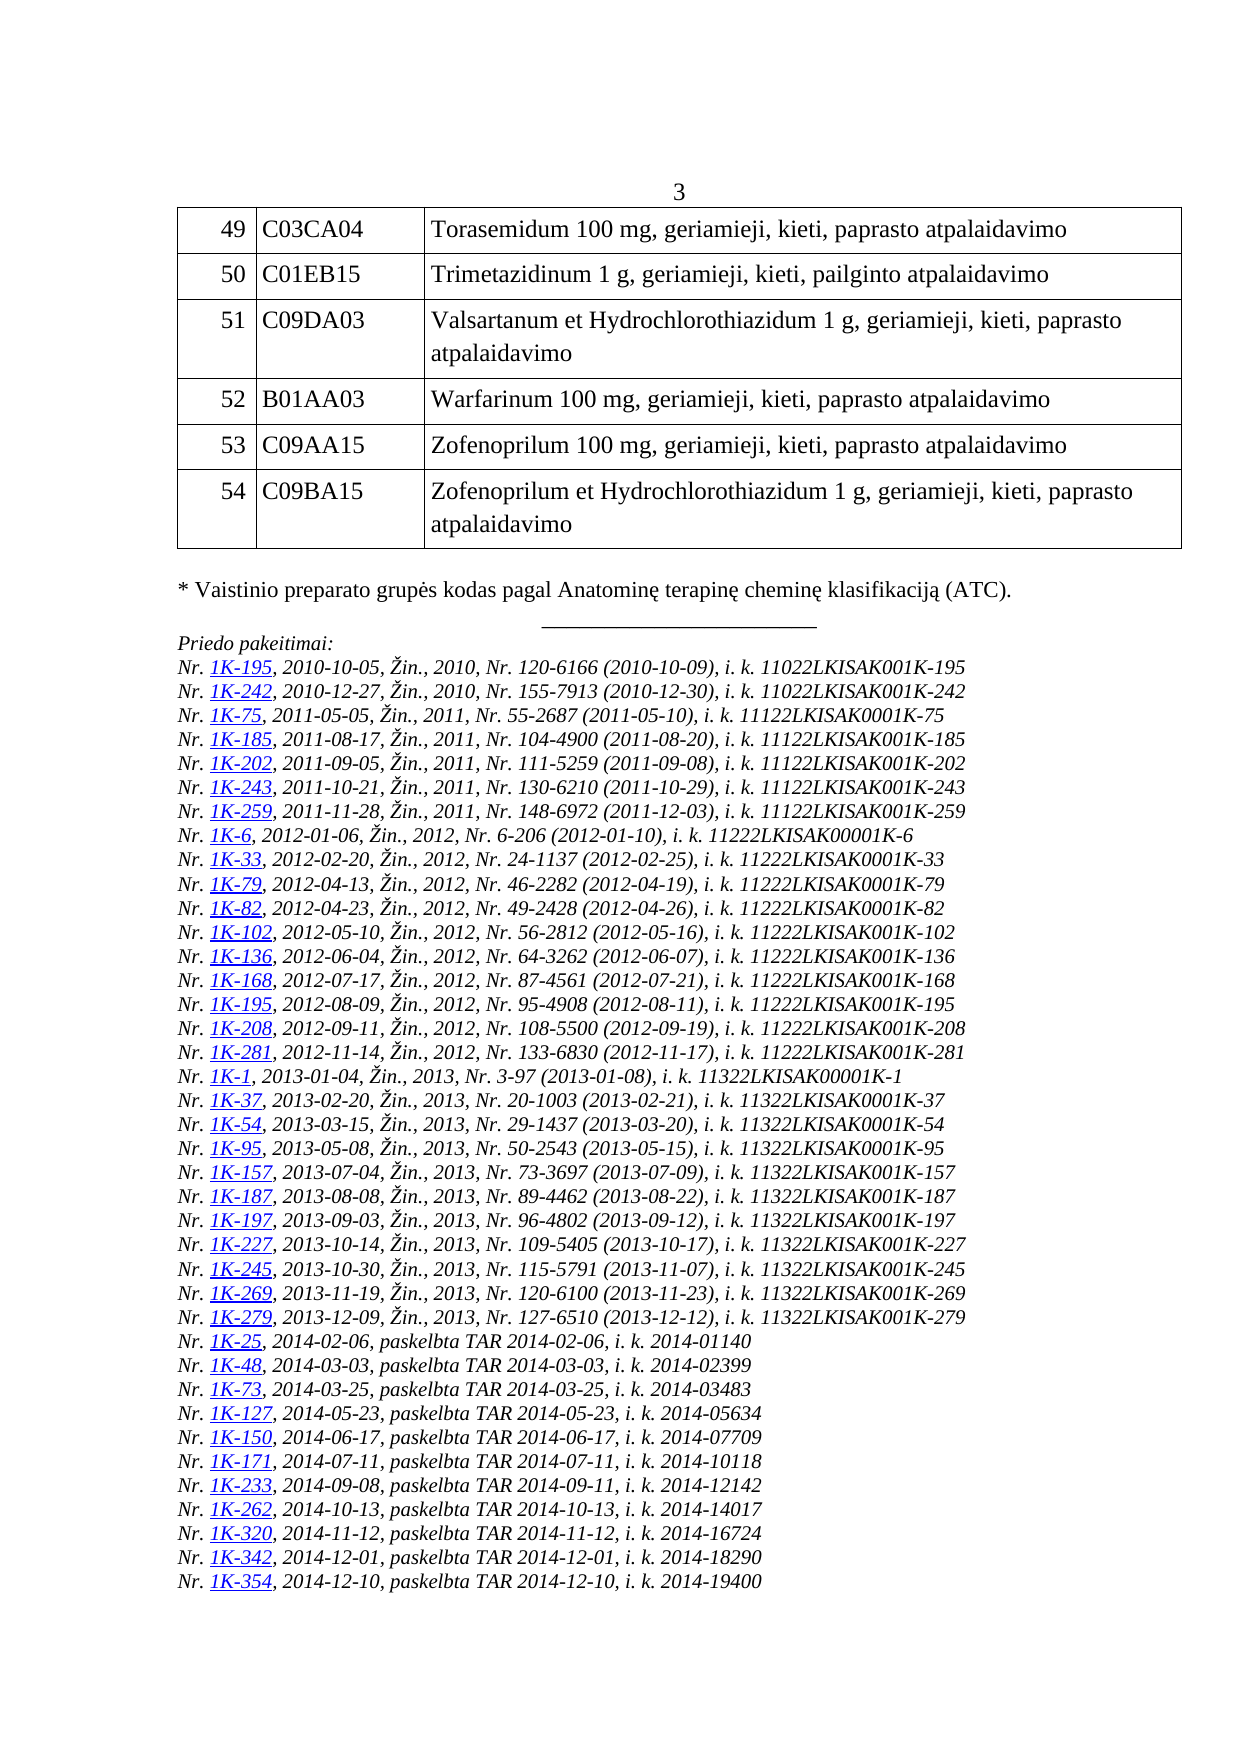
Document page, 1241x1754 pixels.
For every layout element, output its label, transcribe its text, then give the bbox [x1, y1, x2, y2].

text Nr. 1K-73, 2014-03-25, paskelbta TAR 2014-03-25, i. k. 2014-03483 [177, 1377, 1181, 1401]
table_cell 50 [178, 254, 256, 298]
text Nr. 1K-48, 2014-03-03, paskelbta TAR 2014-03-03, i. k. 2014-02399 [177, 1353, 1181, 1377]
table_cell 51 [178, 300, 256, 377]
table_cell C09AA15 [257, 425, 424, 469]
text Nr. 1K-54, 2013-03-15, Žin., 2013, Nr. 29-1437 (2013-03-20), i. k. 11322LKISAK0001K-54 [177, 1112, 1181, 1136]
text Nr. 1K-187, 2013-08-08, Žin., 2013, Nr. 89-4462 (2013-08-22), i. k. 11322LKISAK001K-187 [177, 1184, 1181, 1208]
text Nr. 1K-1, 2013-01-04, Žin., 2013, Nr. 3-97 (2013-01-08), i. k. 11322LKISAK00001K-1 [177, 1064, 1181, 1088]
table_cell Warfarinum 100 mg, geriamieji, kieti, paprasto atpalaidavimo [425, 379, 1181, 423]
table_cell Torasemidum 100 mg, geriamieji, kieti, paprasto atpalaidavimo [425, 208, 1181, 253]
table_cell C03CA04 [257, 208, 424, 253]
text Nr. 1K-245, 2013-10-30, Žin., 2013, Nr. 115-5791 (2013-11-07), i. k. 11322LKISAK001K-245 [177, 1256, 1181, 1281]
table_cell Zofenoprilum et Hydrochlorothiazidum 1 g, geriamieji, kieti, paprasto atpalaidavimo [425, 470, 1181, 548]
text Nr. 1K-6, 2012-01-06, Žin., 2012, Nr. 6-206 (2012-01-10), i. k. 11222LKISAK00001K-6 [177, 823, 1181, 847]
text Nr. 1K-243, 2011-10-21, Žin., 2011, Nr. 130-6210 (2011-10-29), i. k. 11122LKISAK001K-243 [177, 775, 1181, 799]
text Priedo pakeitimai: [177, 631, 1181, 655]
table_cell C09DA03 [257, 300, 424, 377]
text Nr. 1K-342, 2014-12-01, paskelbta TAR 2014-12-01, i. k. 2014-18290 [177, 1545, 1181, 1569]
text Nr. 1K-195, 2012-08-09, Žin., 2012, Nr. 95-4908 (2012-08-11), i. k. 11222LKISAK001K-195 [177, 992, 1181, 1016]
text Nr. 1K-202, 2011-09-05, Žin., 2011, Nr. 111-5259 (2011-09-08), i. k. 11122LKISAK001K-202 [177, 751, 1181, 775]
text Nr. 1K-82, 2012-04-23, Žin., 2012, Nr. 49-2428 (2012-04-26), i. k. 11222LKISAK0001K-82 [177, 896, 1181, 919]
text Nr. 1K-208, 2012-09-11, Žin., 2012, Nr. 108-5500 (2012-09-19), i. k. 11222LKISAK001K-208 [177, 1016, 1181, 1040]
text Nr. 1K-171, 2014-07-11, paskelbta TAR 2014-07-11, i. k. 2014-10118 [177, 1449, 1181, 1473]
text Nr. 1K-227, 2013-10-14, Žin., 2013, Nr. 109-5405 (2013-10-17), i. k. 11322LKISAK001K-227 [177, 1232, 1181, 1256]
table_cell Zofenoprilum 100 mg, geriamieji, kieti, paprasto atpalaidavimo [425, 425, 1181, 469]
table_cell Trimetazidinum 1 g, geriamieji, kieti, pailginto atpalaidavimo [425, 254, 1181, 298]
text Nr. 1K-197, 2013-09-03, Žin., 2013, Nr. 96-4802 (2013-09-12), i. k. 11322LKISAK001K-197 [177, 1208, 1181, 1232]
text Nr. 1K-95, 2013-05-08, Žin., 2013, Nr. 50-2543 (2013-05-15), i. k. 11322LKISAK0001K-95 [177, 1136, 1181, 1160]
table_cell 49 [178, 208, 256, 253]
text Nr. 1K-157, 2013-07-04, Žin., 2013, Nr. 73-3697 (2013-07-09), i. k. 11322LKISAK001K-157 [177, 1160, 1181, 1184]
text Nr. 1K-136, 2012-06-04, Žin., 2012, Nr. 64-3262 (2012-06-07), i. k. 11222LKISAK001K-136 [177, 944, 1181, 968]
table_cell B01AA03 [257, 379, 424, 423]
text Nr. 1K-242, 2010-12-27, Žin., 2010, Nr. 155-7913 (2010-12-30), i. k. 11022LKISAK001K-242 [177, 679, 1181, 703]
text ______________________ [177, 602, 1181, 631]
text Nr. 1K-37, 2013-02-20, Žin., 2013, Nr. 20-1003 (2013-02-21), i. k. 11322LKISAK0001K-37 [177, 1088, 1181, 1112]
text Nr. 1K-195, 2010-10-05, Žin., 2010, Nr. 120-6166 (2010-10-09), i. k. 11022LKISAK001K-195 [177, 655, 1181, 679]
text * Vaistinio preparato grupės kodas pagal Anatominę terapinę cheminę klasifikaciją (ATC). [177, 576, 1181, 602]
text Nr. 1K-127, 2014-05-23, paskelbta TAR 2014-05-23, i. k. 2014-05634 [177, 1401, 1181, 1425]
table_cell 53 [178, 425, 256, 469]
text Nr. 1K-354, 2014-12-10, paskelbta TAR 2014-12-10, i. k. 2014-19400 [177, 1569, 1181, 1593]
text Nr. 1K-279, 2013-12-09, Žin., 2013, Nr. 127-6510 (2013-12-12), i. k. 11322LKISAK001K-279 [177, 1304, 1181, 1329]
table_cell 52 [178, 379, 256, 423]
text Nr. 1K-25, 2014-02-06, paskelbta TAR 2014-02-06, i. k. 2014-01140 [177, 1329, 1181, 1353]
text Nr. 1K-79, 2012-04-13, Žin., 2012, Nr. 46-2282 (2012-04-19), i. k. 11222LKISAK0001K-79 [177, 871, 1181, 896]
table_cell C09BA15 [257, 470, 424, 548]
text Nr. 1K-75, 2011-05-05, Žin., 2011, Nr. 55-2687 (2011-05-10), i. k. 11122LKISAK0001K-75 [177, 703, 1181, 727]
text Nr. 1K-150, 2014-06-17, paskelbta TAR 2014-06-17, i. k. 2014-07709 [177, 1425, 1181, 1449]
table_cell C01EB15 [257, 254, 424, 298]
text Nr. 1K-168, 2012-07-17, Žin., 2012, Nr. 87-4561 (2012-07-21), i. k. 11222LKISAK001K-168 [177, 968, 1181, 992]
text Nr. 1K-185, 2011-08-17, Žin., 2011, Nr. 104-4900 (2011-08-20), i. k. 11122LKISAK001K-185 [177, 727, 1181, 751]
text Nr. 1K-33, 2012-02-20, Žin., 2012, Nr. 24-1137 (2012-02-25), i. k. 11222LKISAK0001K-33 [177, 847, 1181, 871]
table_cell 54 [178, 470, 256, 548]
text Nr. 1K-262, 2014-10-13, paskelbta TAR 2014-10-13, i. k. 2014-14017 [177, 1497, 1181, 1521]
text Nr. 1K-269, 2013-11-19, Žin., 2013, Nr. 120-6100 (2013-11-23), i. k. 11322LKISAK001K-269 [177, 1281, 1181, 1304]
text Nr. 1K-102, 2012-05-10, Žin., 2012, Nr. 56-2812 (2012-05-16), i. k. 11222LKISAK001K-102 [177, 919, 1181, 944]
text Nr. 1K-259, 2011-11-28, Žin., 2011, Nr. 148-6972 (2011-12-03), i. k. 11122LKISAK001K-259 [177, 799, 1181, 823]
table_cell Valsartanum et Hydrochlorothiazidum 1 g, geriamieji, kieti, paprasto atpalaidavimo [425, 300, 1181, 377]
text Nr. 1K-233, 2014-09-08, paskelbta TAR 2014-09-11, i. k. 2014-12142 [177, 1473, 1181, 1497]
text Nr. 1K-281, 2012-11-14, Žin., 2012, Nr. 133-6830 (2012-11-17), i. k. 11222LKISAK001K-281 [177, 1040, 1181, 1064]
text Nr. 1K-320, 2014-11-12, paskelbta TAR 2014-11-12, i. k. 2014-16724 [177, 1521, 1181, 1545]
